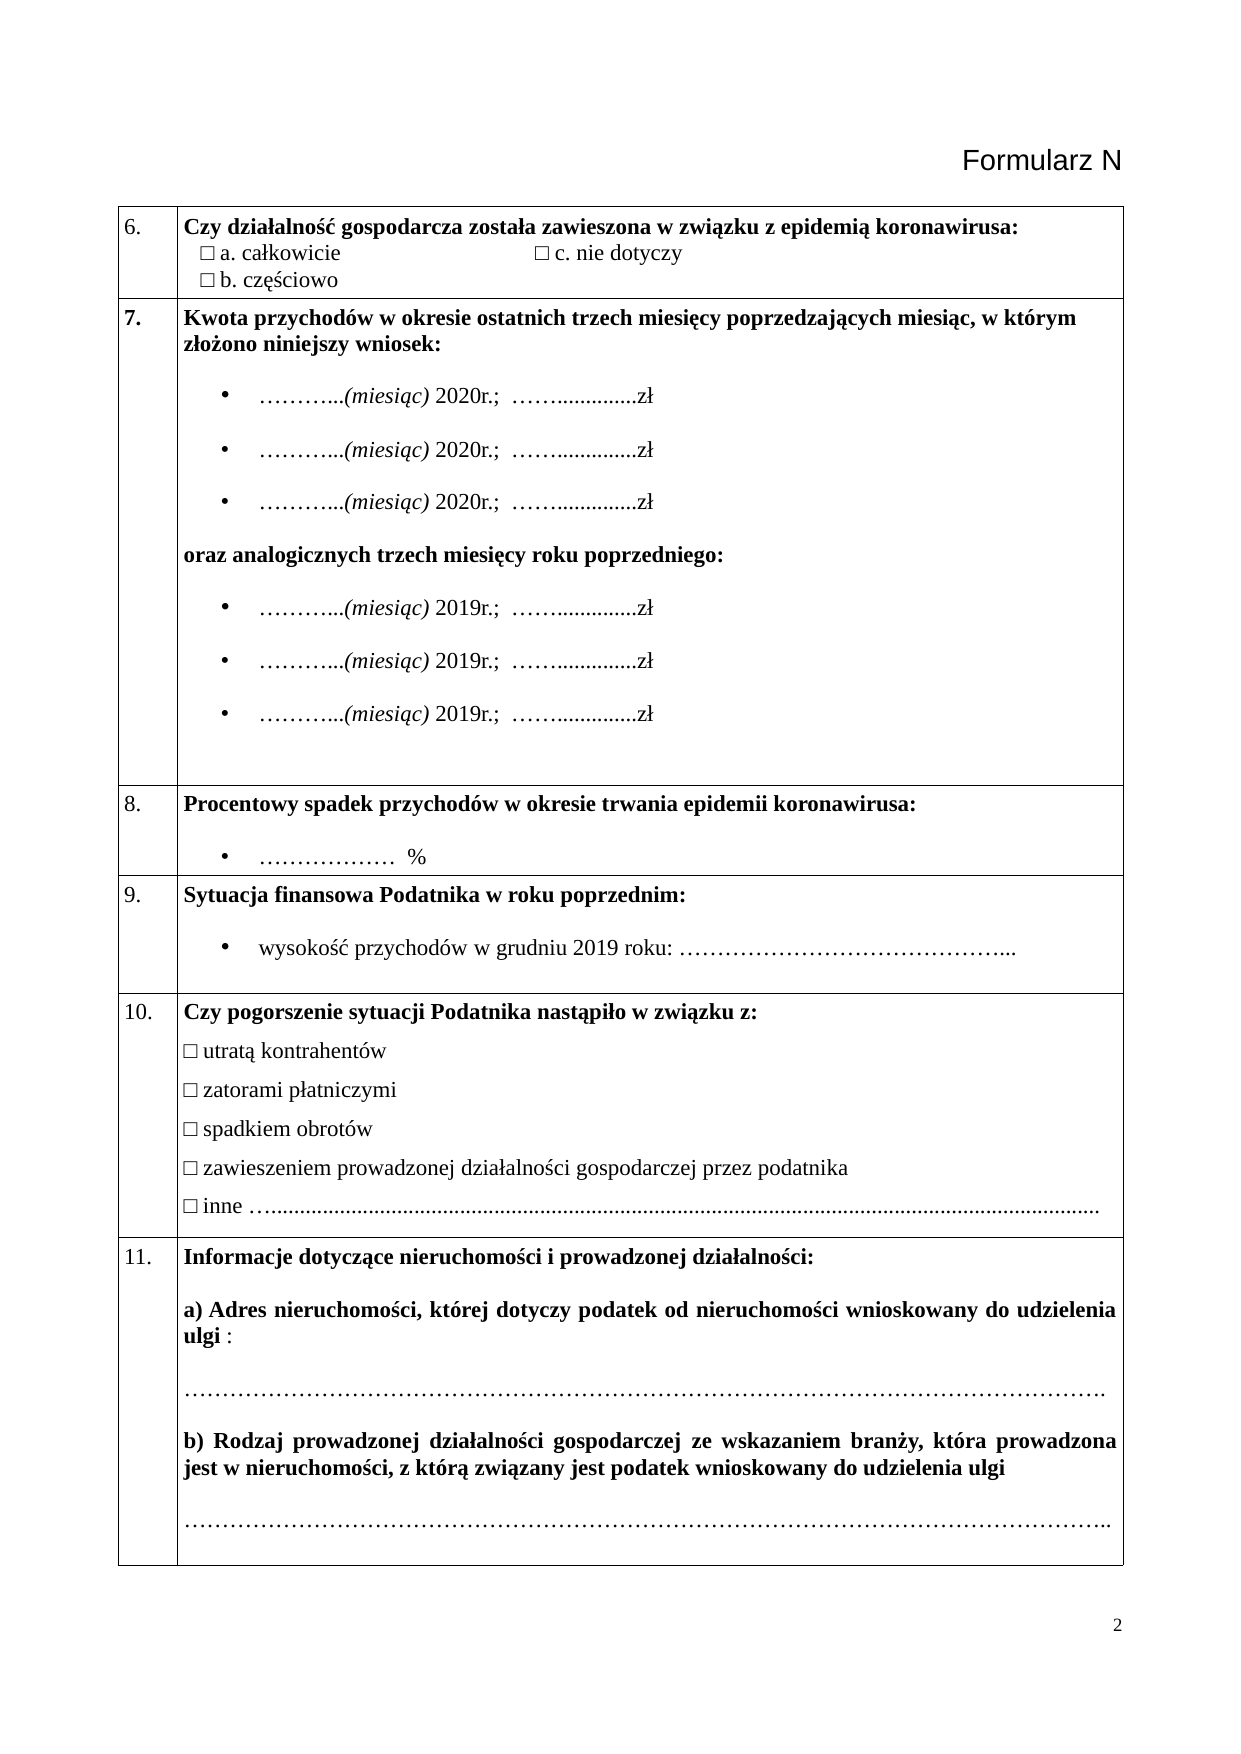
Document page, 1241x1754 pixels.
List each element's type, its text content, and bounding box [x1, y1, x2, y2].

table_cell 8. [119, 786, 177, 875]
table_cell Sytuacja finansowa Podatnika w roku poprzednim: wysokość przychodów w grudniu 2019 roku: ……………………………………... [178, 876, 1123, 992]
table_cell Kwota przychodów w okresie ostatnich trzech miesięcy poprzedzających miesiąc, w którym złożono niniejszy wniosek: ………...(miesiąc) 2020r.; ……..............zł ………...(miesiąc) 2020r.; ……..............zł ………...(miesiąc) 2020r.; ……..............zł oraz analogicznych trzech miesięcy roku poprzedniego: ………...(miesiąc) 2019r.; ……..............zł ………...(miesiąc) 2019r.; ……..............zł ………...(miesiąc) 2019r.; ……..............zł [178, 299, 1123, 784]
table_cell 7. [119, 299, 177, 784]
table_cell Informacje dotyczące nieruchomości i prowadzonej działalności: a) Adres nieruchomości, której dotyczy podatek od nieruchomości wnioskowany do udzielenia ulgi : …………………………………………………………………………………………………………. b) Rodzaj prowadzonej działalności gospodarczej ze wskazaniem branży, która prowadzona jest w nieruchomości, z którą związany jest podatek wnioskowany do udzielenia ulgi ………………………………………………………………………………………………………….. [178, 1238, 1123, 1565]
table_cell 10. [119, 994, 177, 1237]
table_cell Procentowy spadek przychodów w okresie trwania epidemii koronawirusa: ……………… % [178, 786, 1123, 875]
table_cell 9. [119, 876, 177, 992]
table_cell Czy pogorszenie sytuacji Podatnika nastąpiło w związku z: □ utratą kontrahentów □ zatorami płatniczymi □ spadkiem obrotów □ zawieszeniem prowadzonej działalności gospodarczej przez podatnika □ inne …................................................................................................................................................. [178, 994, 1123, 1237]
table_cell 11. [119, 1238, 177, 1565]
table_cell Czy działalność gospodarcza została zawieszona w związku z epidemią koronawirusa: □ a. całkowicie □ c. nie dotyczy □ b. częściowo [178, 207, 1123, 298]
table_cell 6. [119, 207, 177, 298]
